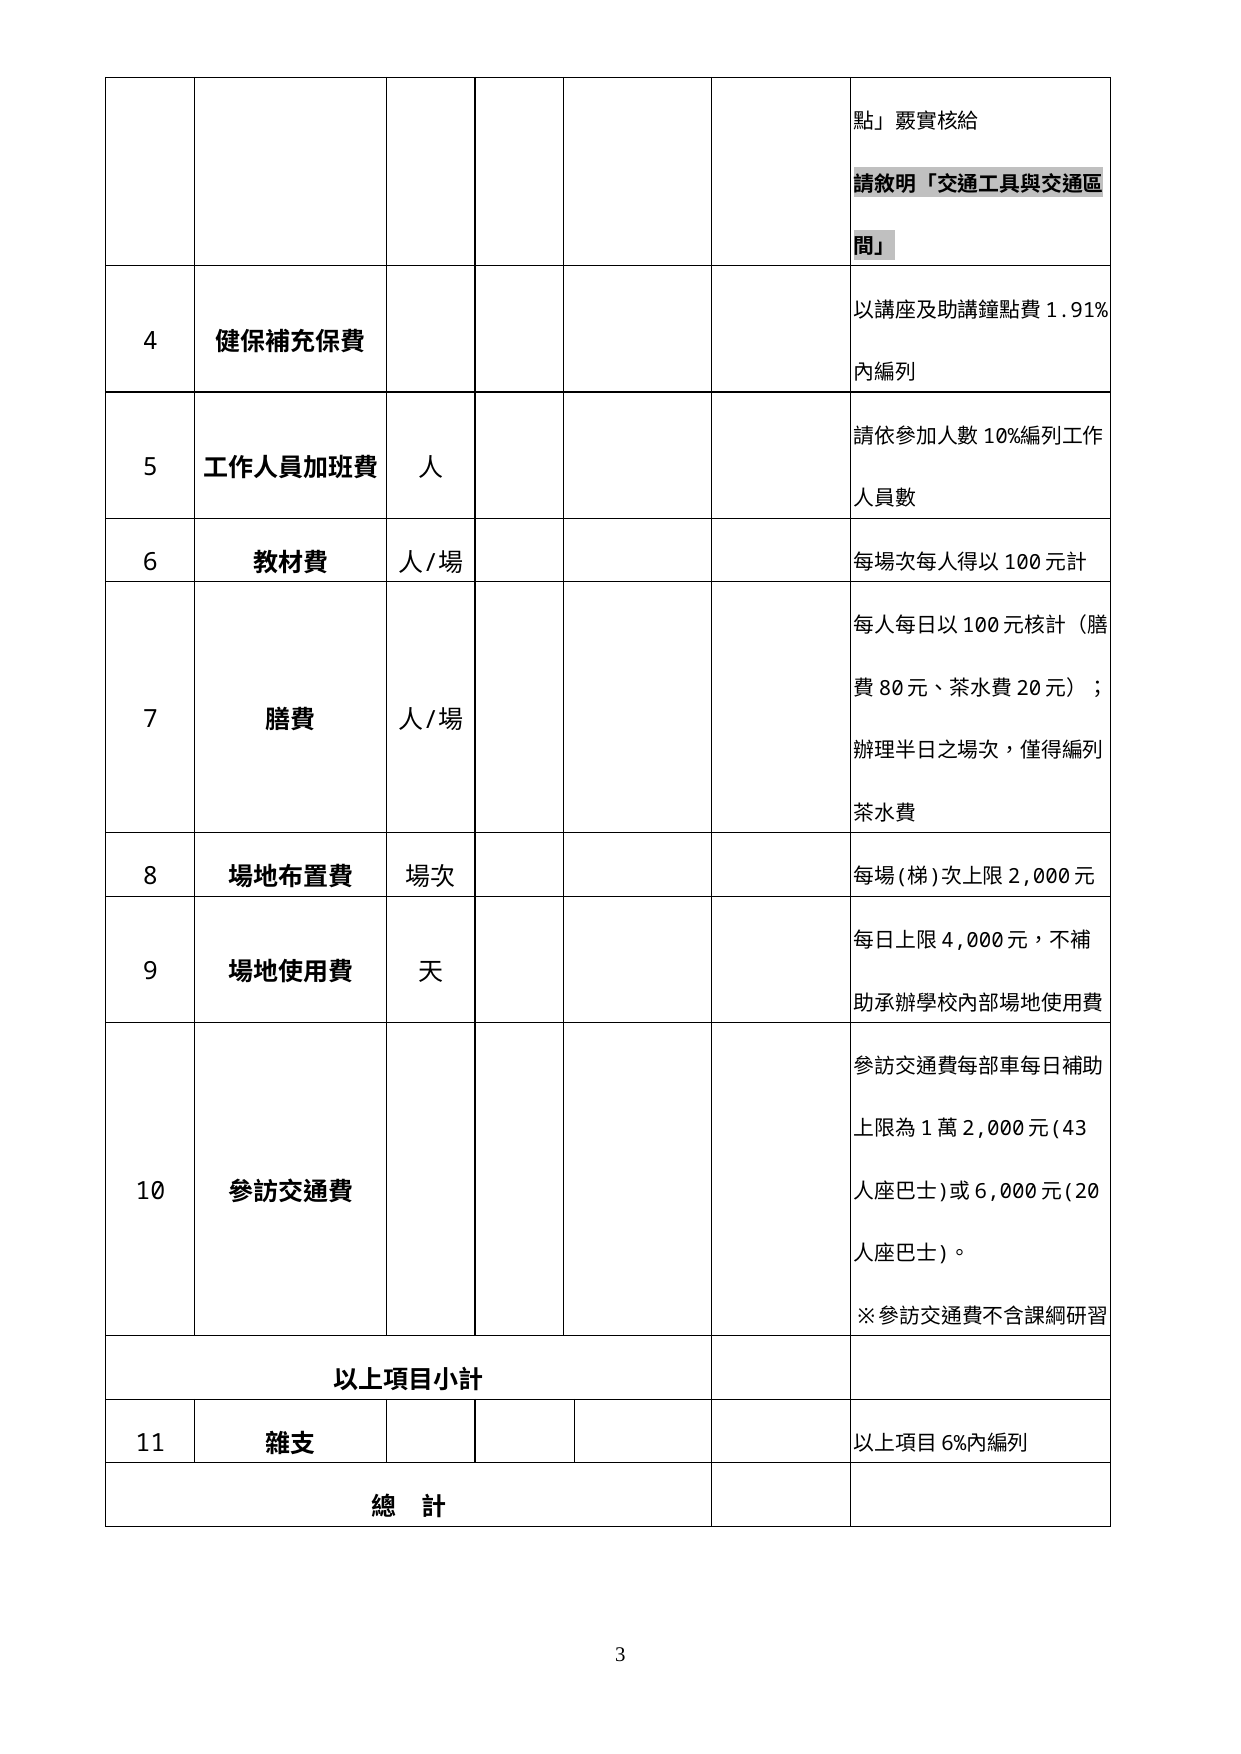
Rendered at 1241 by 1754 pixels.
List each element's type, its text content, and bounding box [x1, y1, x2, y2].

table_cell 10 [106, 1023, 194, 1335]
table_cell 以上項目小計 [106, 1336, 711, 1399]
table_cell 參訪交通費每部車每日補助上限為1萬2,000元(43人座巴士)或6,000元(20人座巴士)。 ※參訪交通費不含課綱研習 [851, 1023, 1110, 1335]
table_cell 雜支 [195, 1400, 386, 1462]
table_cell 每日上限4,000元，不補助承辦學校內部場地使用費 [851, 897, 1110, 1022]
table_cell 人 [387, 393, 474, 517]
table_cell 場地使用費 [195, 897, 386, 1022]
table_cell 請依參加人數10%編列工作人員數 [851, 393, 1110, 517]
table_cell [851, 1336, 1110, 1399]
table_cell 人/場 [387, 519, 474, 581]
table_cell [712, 833, 850, 896]
table_cell [564, 582, 711, 832]
table_cell 4 [106, 266, 194, 391]
table_cell 點」覈實核給 請敘明「交通工具與交通區間」 [851, 78, 1110, 265]
table_cell [476, 833, 563, 896]
table_cell 9 [106, 897, 194, 1022]
table_cell 以講座及助講鐘點費1.91%內編列 [851, 266, 1110, 391]
table_cell 教材費 [195, 519, 386, 581]
table_cell [476, 519, 563, 581]
table_cell [564, 78, 711, 265]
table_cell [387, 266, 474, 391]
table_cell 膳費 [195, 582, 386, 832]
table_cell [564, 519, 711, 581]
table_cell [387, 78, 474, 265]
table_cell [195, 78, 386, 265]
table_cell [564, 833, 711, 896]
table_cell 總 計 [106, 1463, 711, 1526]
table_cell [712, 78, 850, 265]
table_cell [476, 393, 563, 517]
table_cell [712, 1336, 850, 1399]
table_cell [575, 1400, 711, 1462]
table_cell 每人每日以100元核計（膳費80元、茶水費20元）；辦理半日之場次，僅得編列茶水費 [851, 582, 1110, 832]
table_cell 6 [106, 519, 194, 581]
table_cell [476, 897, 563, 1022]
table_cell [712, 1400, 850, 1462]
table_cell [712, 1463, 850, 1526]
table_cell [476, 1023, 563, 1335]
table_cell [476, 1400, 574, 1462]
table_cell [476, 582, 563, 832]
table_cell [712, 1023, 850, 1335]
table_cell 參訪交通費 [195, 1023, 386, 1335]
table_cell 以上項目6%內編列 [851, 1400, 1110, 1462]
table_cell 人/場 [387, 582, 474, 832]
table_cell [476, 78, 563, 265]
table_cell [564, 393, 711, 517]
table_cell 8 [106, 833, 194, 896]
table_cell 7 [106, 582, 194, 832]
table_cell [712, 519, 850, 581]
table_cell 每場(梯)次上限2,000元 [851, 833, 1110, 896]
table_cell [851, 1463, 1110, 1526]
table_cell [476, 266, 563, 391]
table_cell [564, 897, 711, 1022]
table_cell 健保補充保費 [195, 266, 386, 391]
table_cell 天 [387, 897, 474, 1022]
table_cell 場次 [387, 833, 474, 896]
table_cell 每場次每人得以100元計 [851, 519, 1110, 581]
table_cell 5 [106, 393, 194, 517]
table_cell [106, 78, 194, 265]
table_cell [712, 393, 850, 517]
table_cell [564, 1023, 711, 1335]
table_cell 工作人員加班費 [195, 393, 386, 517]
table_cell 場地布置費 [195, 833, 386, 896]
table_cell [387, 1400, 474, 1462]
table_cell [712, 266, 850, 391]
table_cell [712, 897, 850, 1022]
table_cell 11 [106, 1400, 194, 1462]
table_cell [564, 266, 711, 391]
table_cell [387, 1023, 474, 1335]
table_cell [712, 582, 850, 832]
